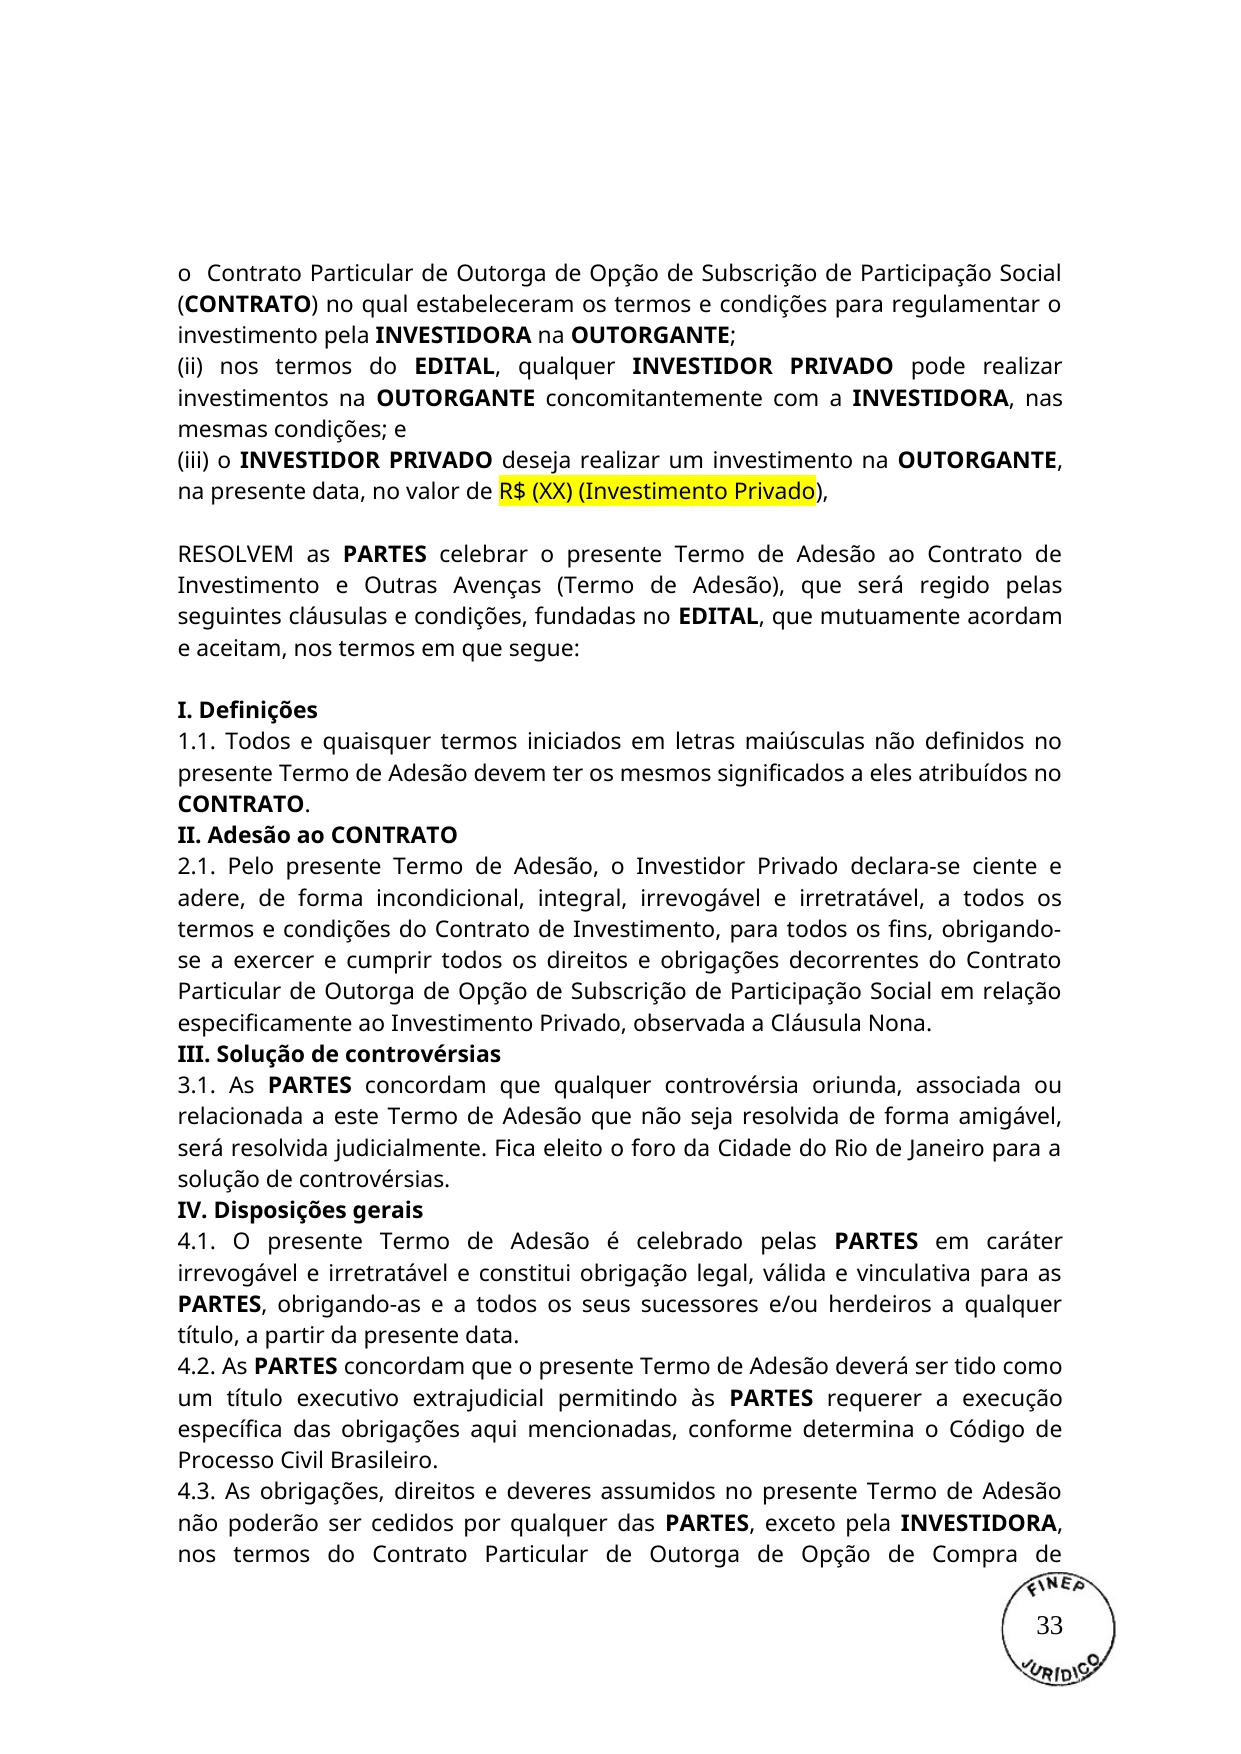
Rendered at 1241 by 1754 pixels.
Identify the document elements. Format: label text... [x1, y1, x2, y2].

text o Contrato Particular de Outorga de Opção de Subscrição de Participação Social (CONTRATO) no qual estabeleceram os termos e condições para regulamentar o investimento pela INVESTIDORA na OUTORGANTE; [177, 256, 1063, 350]
text II. Adesão ao CONTRATO [177, 819, 1063, 850]
text 4.3. As obrigações, direitos e deveres assumidos no presente Termo de Adesão não poderão ser cedidos por qualquer das PARTES, exceto pela INVESTIDORA, nos termos do Contrato Particular de Outorga de Opção de Compra de [177, 1475, 1063, 1569]
text IV. Disposições gerais [177, 1194, 1063, 1225]
text 3.1. As PARTES concordam que qualquer controvérsia oriunda, associada ou relacionada a este Termo de Adesão que não seja resolvida de forma amigável, será resolvida judicialmente. Fica eleito o foro da Cidade do Rio de Janeiro para a solução de controvérsias. [177, 1069, 1063, 1194]
text 2.1. Pelo presente Termo de Adesão, o Investidor Privado declara-se ciente e adere, de forma incondicional, integral, irrevogável e irretratável, a todos os termos e condições do Contrato de Investimento, para todos os fins, obrigando-se a exercer e cumprir todos os direitos e obrigações decorrentes do Contrato Particular de Outorga de Opção de Subscrição de Participação Social em relação especificamente ao Investimento Privado, observada a Cláusula Nona. [177, 850, 1063, 1038]
text III. Solução de controvérsias [177, 1038, 1063, 1069]
text RESOLVEM as PARTES celebrar o presente Termo de Adesão ao Contrato de Investimento e Outras Avenças (Termo de Adesão), que será regido pelas seguintes cláusulas e condições, fundadas no EDITAL, que mutuamente acordam e aceitam, nos termos em que segue: [177, 538, 1063, 663]
text I. Definições [177, 694, 1063, 725]
text 4.2. As PARTES concordam que o presente Termo de Adesão deverá ser tido como um título executivo extrajudicial permitindo às PARTES requerer a execução específica das obrigações aqui mencionadas, conforme determina o Código de Processo Civil Brasileiro. [177, 1350, 1063, 1475]
text (iii) o INVESTIDOR PRIVADO deseja realizar um investimento na OUTORGANTE, na presente data, no valor de R$ (XX) (Investimento Privado), [177, 444, 1063, 506]
text 1.1. Todos e quaisquer termos iniciados em letras maiúsculas não definidos no presente Termo de Adesão devem ter os mesmos significados a eles atribuídos no CONTRATO. [177, 725, 1063, 819]
text (ii) nos termos do EDITAL, qualquer INVESTIDOR PRIVADO pode realizar investimentos na OUTORGANTE concomitantemente com a INVESTIDORA, nas mesmas condições; e [177, 350, 1063, 444]
text 4.1. O presente Termo de Adesão é celebrado pelas PARTES em caráter irrevogável e irretratável e constitui obrigação legal, válida e vinculativa para as PARTES, obrigando-as e a todos os seus sucessores e/ou herdeiros a qualquer título, a partir da presente data. [177, 1225, 1063, 1350]
